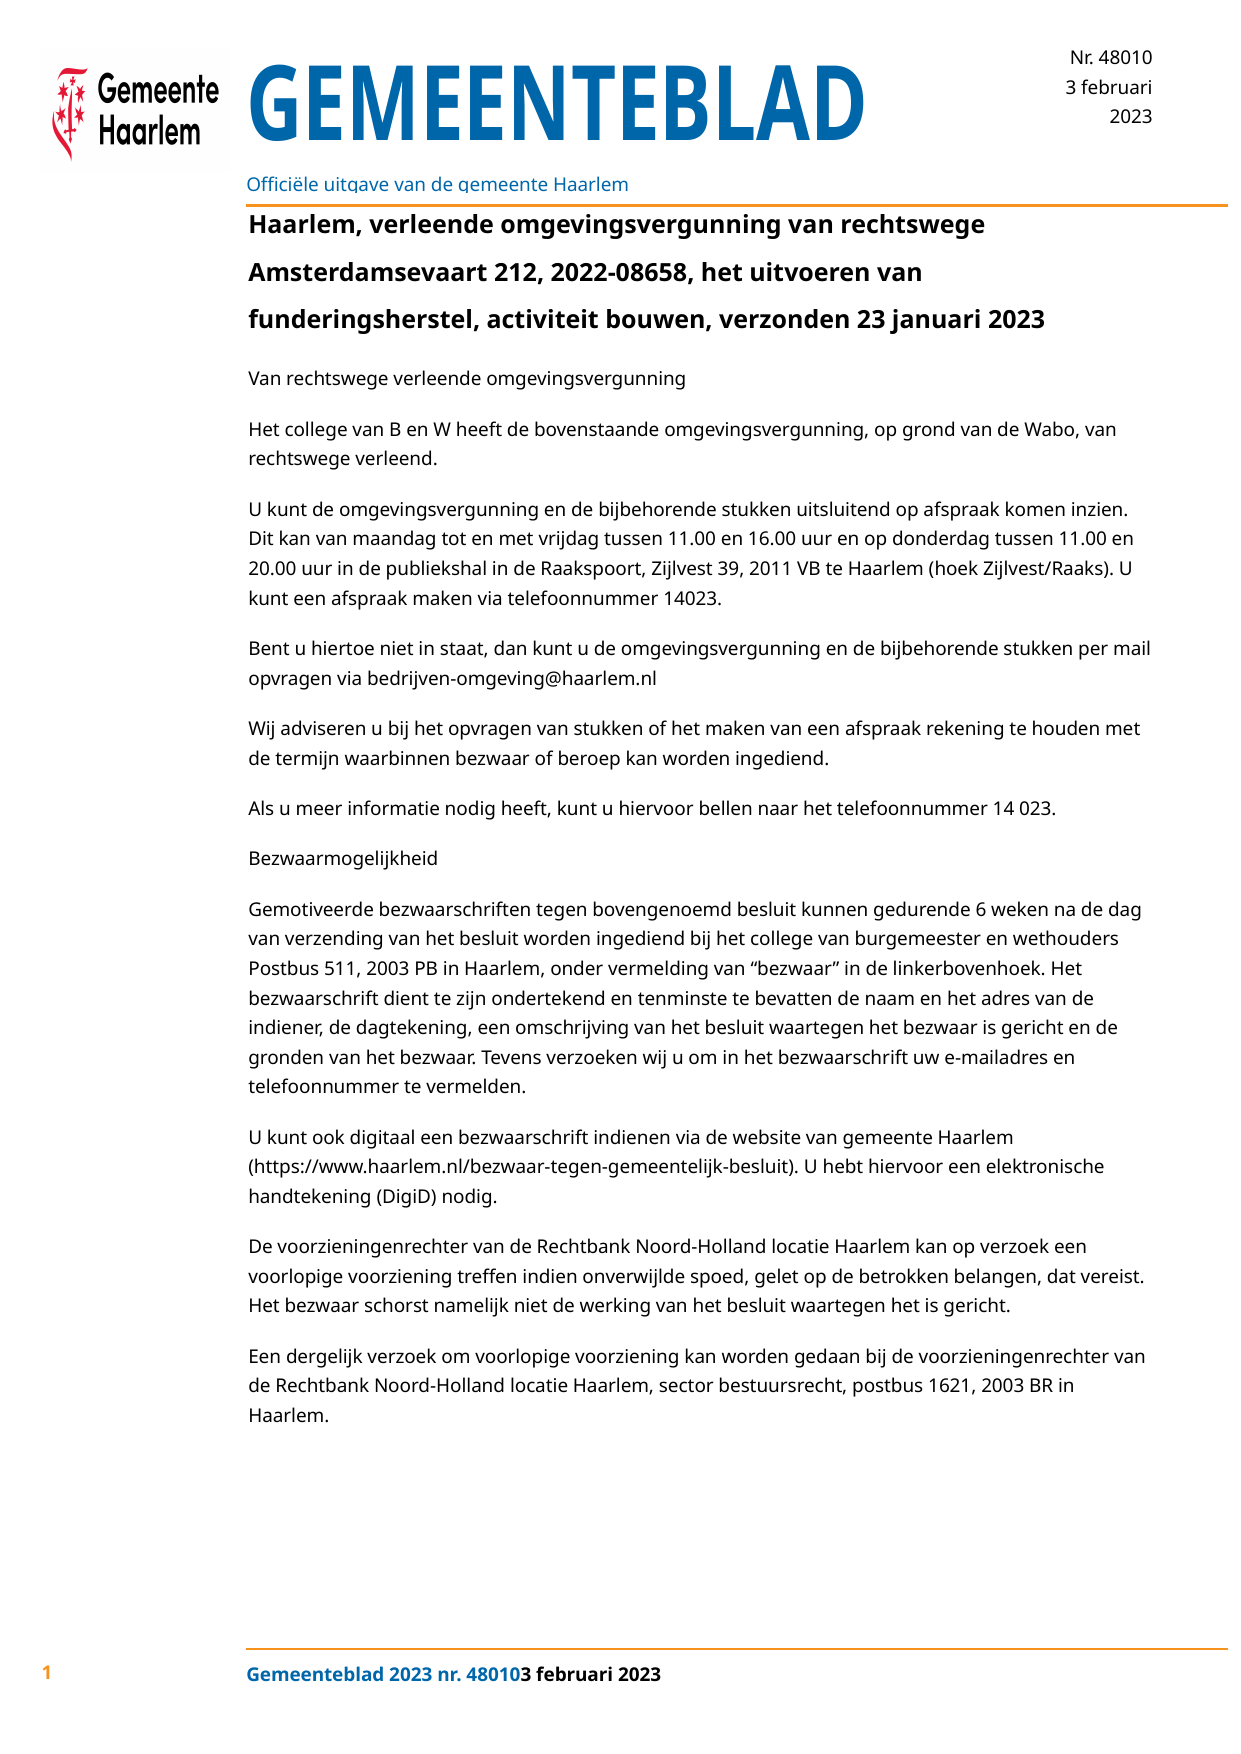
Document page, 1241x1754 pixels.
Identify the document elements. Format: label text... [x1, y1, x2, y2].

text Bezwaarmogelijkheid [248, 846, 1152, 871]
text Bent u hiertoe niet in staat, dan kunt u de omgevingsvergunning en de bijbehorende stukken per mail opvragen via bedrijven-omgeving@haarlem.nl [248, 635, 1152, 690]
text De voorzieningenrechter van de Rechtbank Noord-Holland locatie Haarlem kan op verzoek een voorlopige voorziening treffen indien onverwijlde spoed, gelet op de betrokken belangen, dat vereist. Het bezwaar schorst namelijk niet de werking van het besluit waartegen het is gericht. [248, 1233, 1152, 1318]
text Wij adviseren u bij het opvragen van stukken of het maken van een afspraak rekening te houden met de termijn waarbinnen bezwaar of beroep kan worden ingediend. [248, 715, 1152, 770]
text U kunt ook digitaal een bezwaarschrift indienen via de website van gemeente Haarlem (https://www.haarlem.nl/bezwaar-tegen-gemeentelijk-besluit). U hebt hiervoor een elektronische handtekening (DigiD) nodig. [248, 1124, 1152, 1209]
text Het college van B en W heeft de bovenstaande omgevingsvergunning, op grond van de Wabo, van rechtswege verleend. [248, 416, 1152, 471]
text Als u meer informatie nodig heeft, kunt u hiervoor bellen naar het telefoonnummer 14 023. [248, 795, 1152, 821]
text Haarlem, verleende omgevingsvergunning van rechtswege Amsterdamsevaart 212, 2022-08658, het uitvoeren van funderingsherstel, activiteit bouwen, verzonden 23 januari 2023 [248, 207, 1152, 336]
text Gemotiveerde bezwaarschriften tegen bovengenoemd besluit kunnen gedurende 6 weken na de dag van verzending van het besluit worden ingediend bij het college van burgemeester en wethouders Postbus 511, 2003 PB in Haarlem, onder vermelding van “bezwaar” in de linkerbovenhoek. Het bezwaarschrift dient te zijn ondertekend en tenminste te bevatten de naam en het adres van de indiener, de dagtekening, een omschrijving van het besluit waartegen het bezwaar is gericht en de gronden van het bezwaar. Tevens verzoeken wij u om in het bezwaarschrift uw e-mailadres en telefoonnummer te vermelden. [248, 896, 1152, 1099]
text Van rechtswege verleende omgevingsvergunning [248, 366, 1152, 391]
text U kunt de omgevingsvergunning en de bijbehorende stukken uitsluitend op afspraak komen inzien. Dit kan van maandag tot en met vrijdag tussen 11.00 en 16.00 uur en op donderdag tussen 11.00 en 20.00 uur in de publiekshal in de Raakspoort, Zijlvest 39, 2011 VB te Haarlem (hoek Zijlvest/Raaks). U kunt een afspraak maken via telefoonnummer 14023. [248, 496, 1152, 610]
text Een dergelijk verzoek om voorlopige voorziening kan worden gedaan bij de voorzieningenrechter van de Rechtbank Noord-Holland locatie Haarlem, sector bestuursrecht, postbus 1621, 2003 BR in Haarlem. [248, 1343, 1152, 1428]
picture [41, 47, 231, 172]
